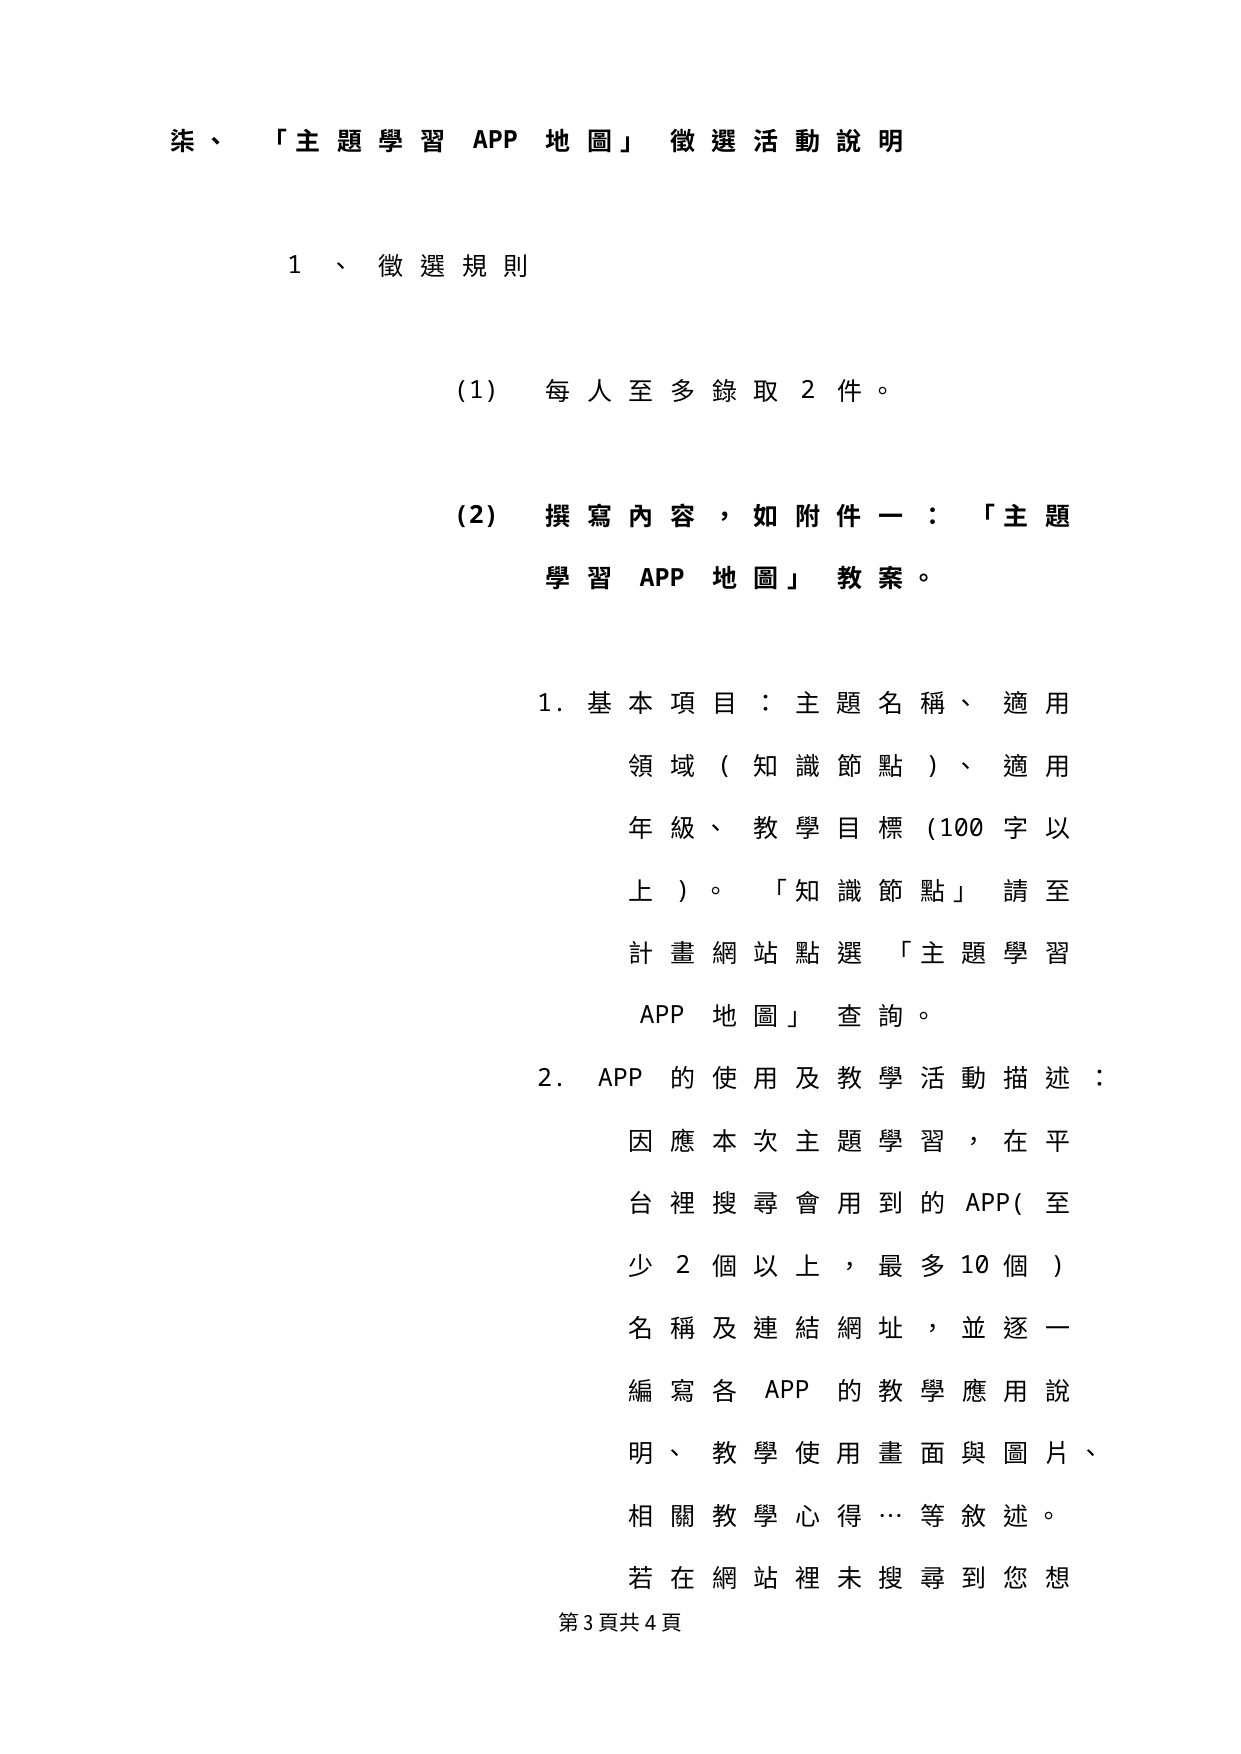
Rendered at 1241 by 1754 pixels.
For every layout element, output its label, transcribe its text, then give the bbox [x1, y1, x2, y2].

list 徵選規則 [262, 222, 1078, 285]
list 撰寫內容，如附件一：「主題學習APP地圖」教案。 [415, 472, 1078, 597]
list 「主題學習APP地圖」徵選活動說明 [162, 97, 1078, 160]
list APP的使用及教學活動描述：因應本次主題學習，在平台裡搜尋會用到的APP(至少2個以上，最多10個)名稱及連結網址，並逐一編寫各APP的教學應用說明、教學使用畫面與圖片、相關教學心得…等敘述。若在網站裡未搜尋到您想要使用的APP，請先自行推薦。(至系統上方功能列「APP推薦-我要推薦」)。 [501, 1035, 1078, 1597]
list 基本項目：主題名稱、適用領域(知識節點)、適用年級、教學目標(100字以上)。「知識節點」請至計畫網站點選｢主題學習APP地圖｣查詢。 [501, 660, 1078, 1035]
list 每人至多錄取2件。 [415, 347, 1078, 410]
